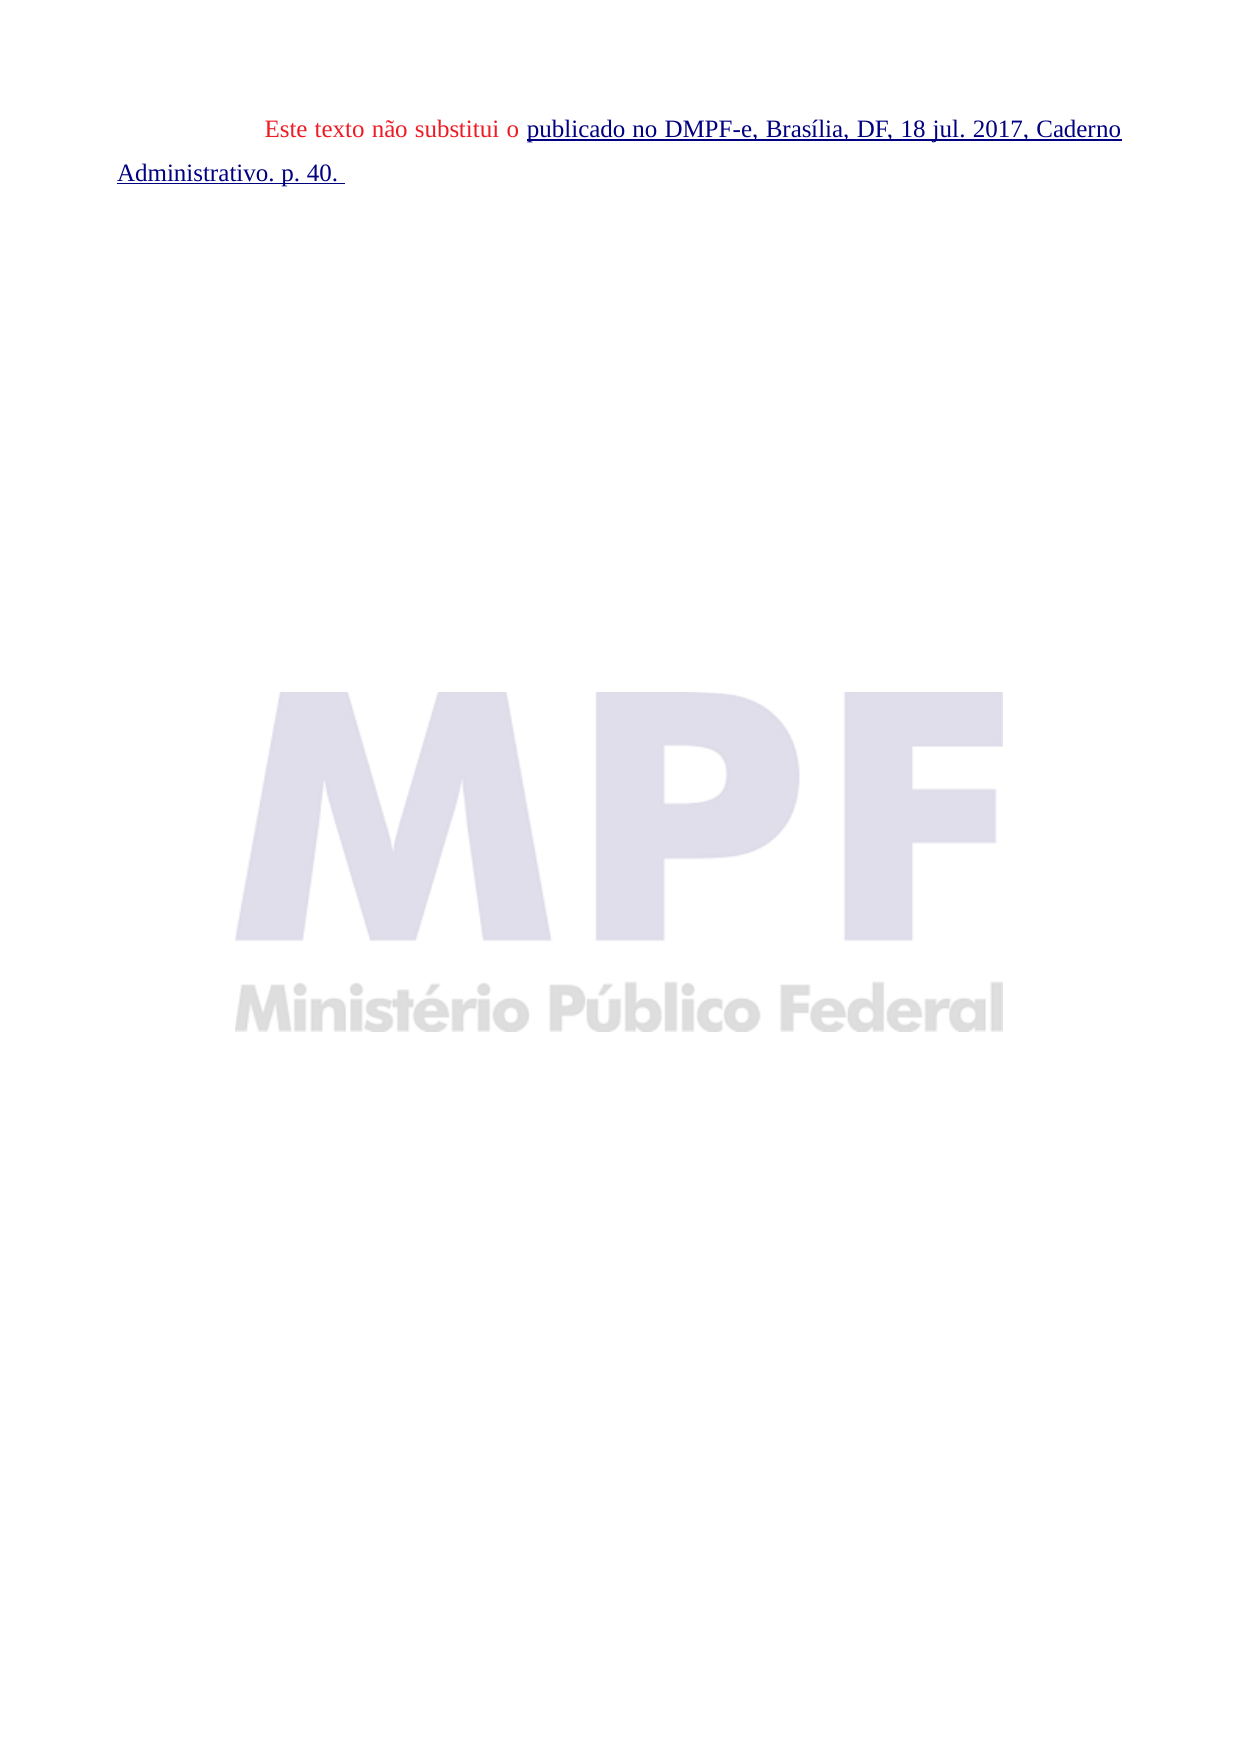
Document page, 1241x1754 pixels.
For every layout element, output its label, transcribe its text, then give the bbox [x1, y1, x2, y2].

picture [235, 692, 1004, 1032]
text Este texto não substitui o publicado no DMPF-e, Brasília, DF, 18 jul. 2017, Caderno Administrativo. p. 40. [117, 114, 1122, 187]
